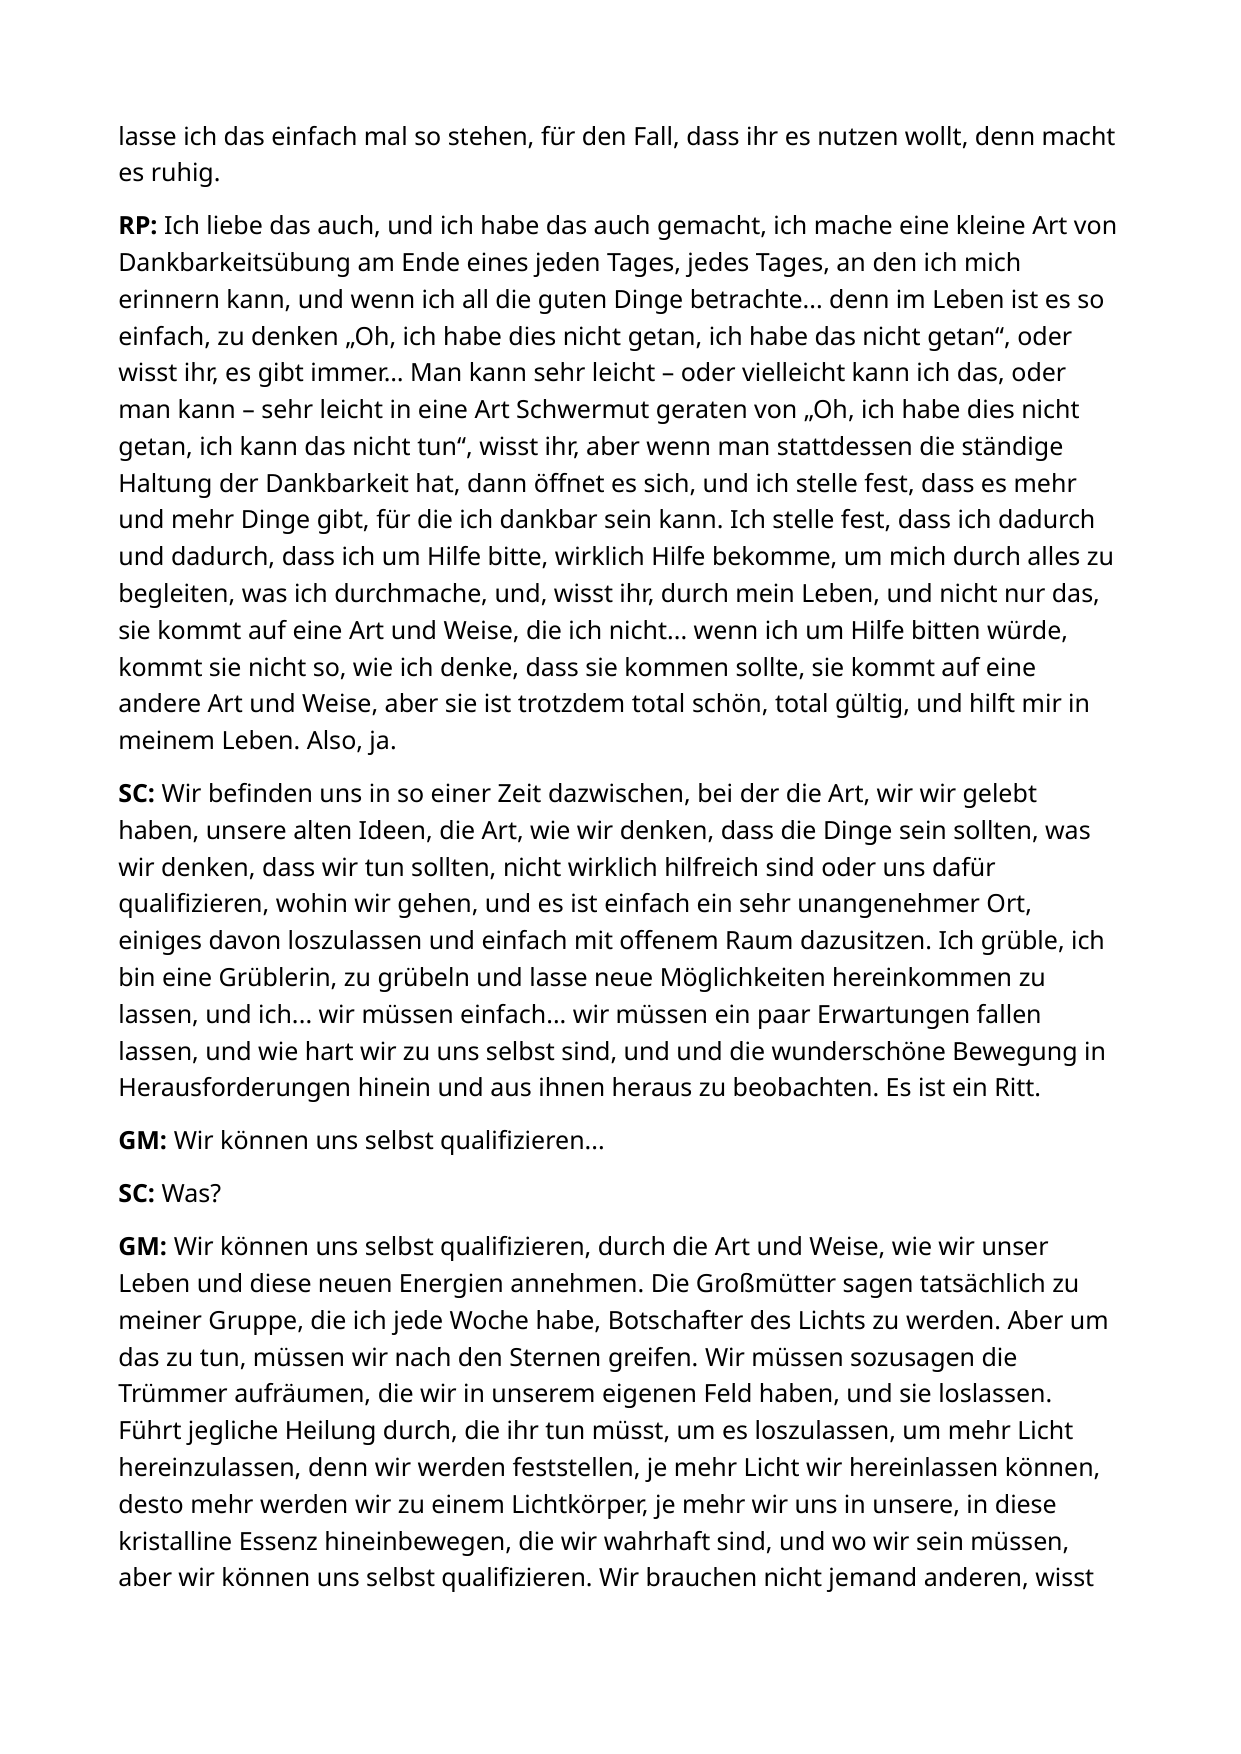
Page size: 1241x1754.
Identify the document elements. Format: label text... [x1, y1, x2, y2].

text lasse ich das einfach mal so stehen, für den Fall, dass ihr es nutzen wollt, denn macht es ruhig. [118, 118, 1122, 189]
text GM: Wir können uns selbst qualifizieren, durch die Art und Weise, wie wir unser Leben und diese neuen Energien annehmen. Die Großmütter sagen tatsächlich zu meiner Gruppe, die ich jede Woche habe, Botschafter des Lichts zu werden. Aber um das zu tun, müssen wir nach den Sternen greifen. Wir müssen sozusagen die Trümmer aufräumen, die wir in unserem eigenen Feld haben, und sie loslassen. Führt jegliche Heilung durch, die ihr tun müsst, um es loszulassen, um mehr Licht hereinzulassen, denn wir werden feststellen, je mehr Licht wir hereinlassen können, desto mehr werden wir zu einem Lichtkörper, je mehr wir uns in unsere, in diese kristalline Essenz hineinbewegen, die wir wahrhaft sind, und wo wir sein müssen, aber wir können uns selbst qualifizieren. Wir brauchen nicht jemand anderen, wisst [118, 1229, 1122, 1594]
text SC: Wir befinden uns in so einer Zeit dazwischen, bei der die Art, wir wir gelebt haben, unsere alten Ideen, die Art, wie wir denken, dass die Dinge sein sollten, was wir denken, dass wir tun sollten, nicht wirklich hilfreich sind oder uns dafür qualifizieren, wohin wir gehen, und es ist einfach ein sehr unangenehmer Ort, einiges davon loszulassen und einfach mit offenem Raum dazusitzen. Ich grüble, ich bin eine Grüblerin, zu grübeln und lasse neue Möglichkeiten hereinkommen zu lassen, und ich... wir müssen einfach... wir müssen ein paar Erwartungen fallen lassen, und wie hart wir zu uns selbst sind, und und die wunderschöne Bewegung in Herausforderungen hinein und aus ihnen heraus zu beobachten. Es ist ein Ritt. [118, 776, 1122, 1104]
text RP: Ich liebe das auch, und ich habe das auch gemacht, ich mache eine kleine Art von Dankbarkeitsübung am Ende eines jeden Tages, jedes Tages, an den ich mich erinnern kann, und wenn ich all die guten Dinge betrachte... denn im Leben ist es so einfach, zu denken „Oh, ich habe dies nicht getan, ich habe das nicht getan“, oder wisst ihr, es gibt immer… Man kann sehr leicht – oder vielleicht kann ich das, oder man kann – sehr leicht in eine Art Schwermut geraten von „Oh, ich habe dies nicht getan, ich kann das nicht tun“, wisst ihr, aber wenn man stattdessen die ständige Haltung der Dankbarkeit hat, dann öffnet es sich, und ich stelle fest, dass es mehr und mehr Dinge gibt, für die ich dankbar sein kann. Ich stelle fest, dass ich dadurch und dadurch, dass ich um Hilfe bitte, wirklich Hilfe bekomme, um mich durch alles zu begleiten, was ich durchmache, und, wisst ihr, durch mein Leben, und nicht nur das, sie kommt auf eine Art und Weise, die ich nicht... wenn ich um Hilfe bitten würde, kommt sie nicht so, wie ich denke, dass sie kommen sollte, sie kommt auf eine andere Art und Weise, aber sie ist trotzdem total schön, total gültig, und hilft mir in meinem Leben. Also, ja. [118, 208, 1122, 757]
text GM: Wir können uns selbst qualifizieren... [118, 1123, 1122, 1157]
text SC: Was? [118, 1176, 1122, 1210]
